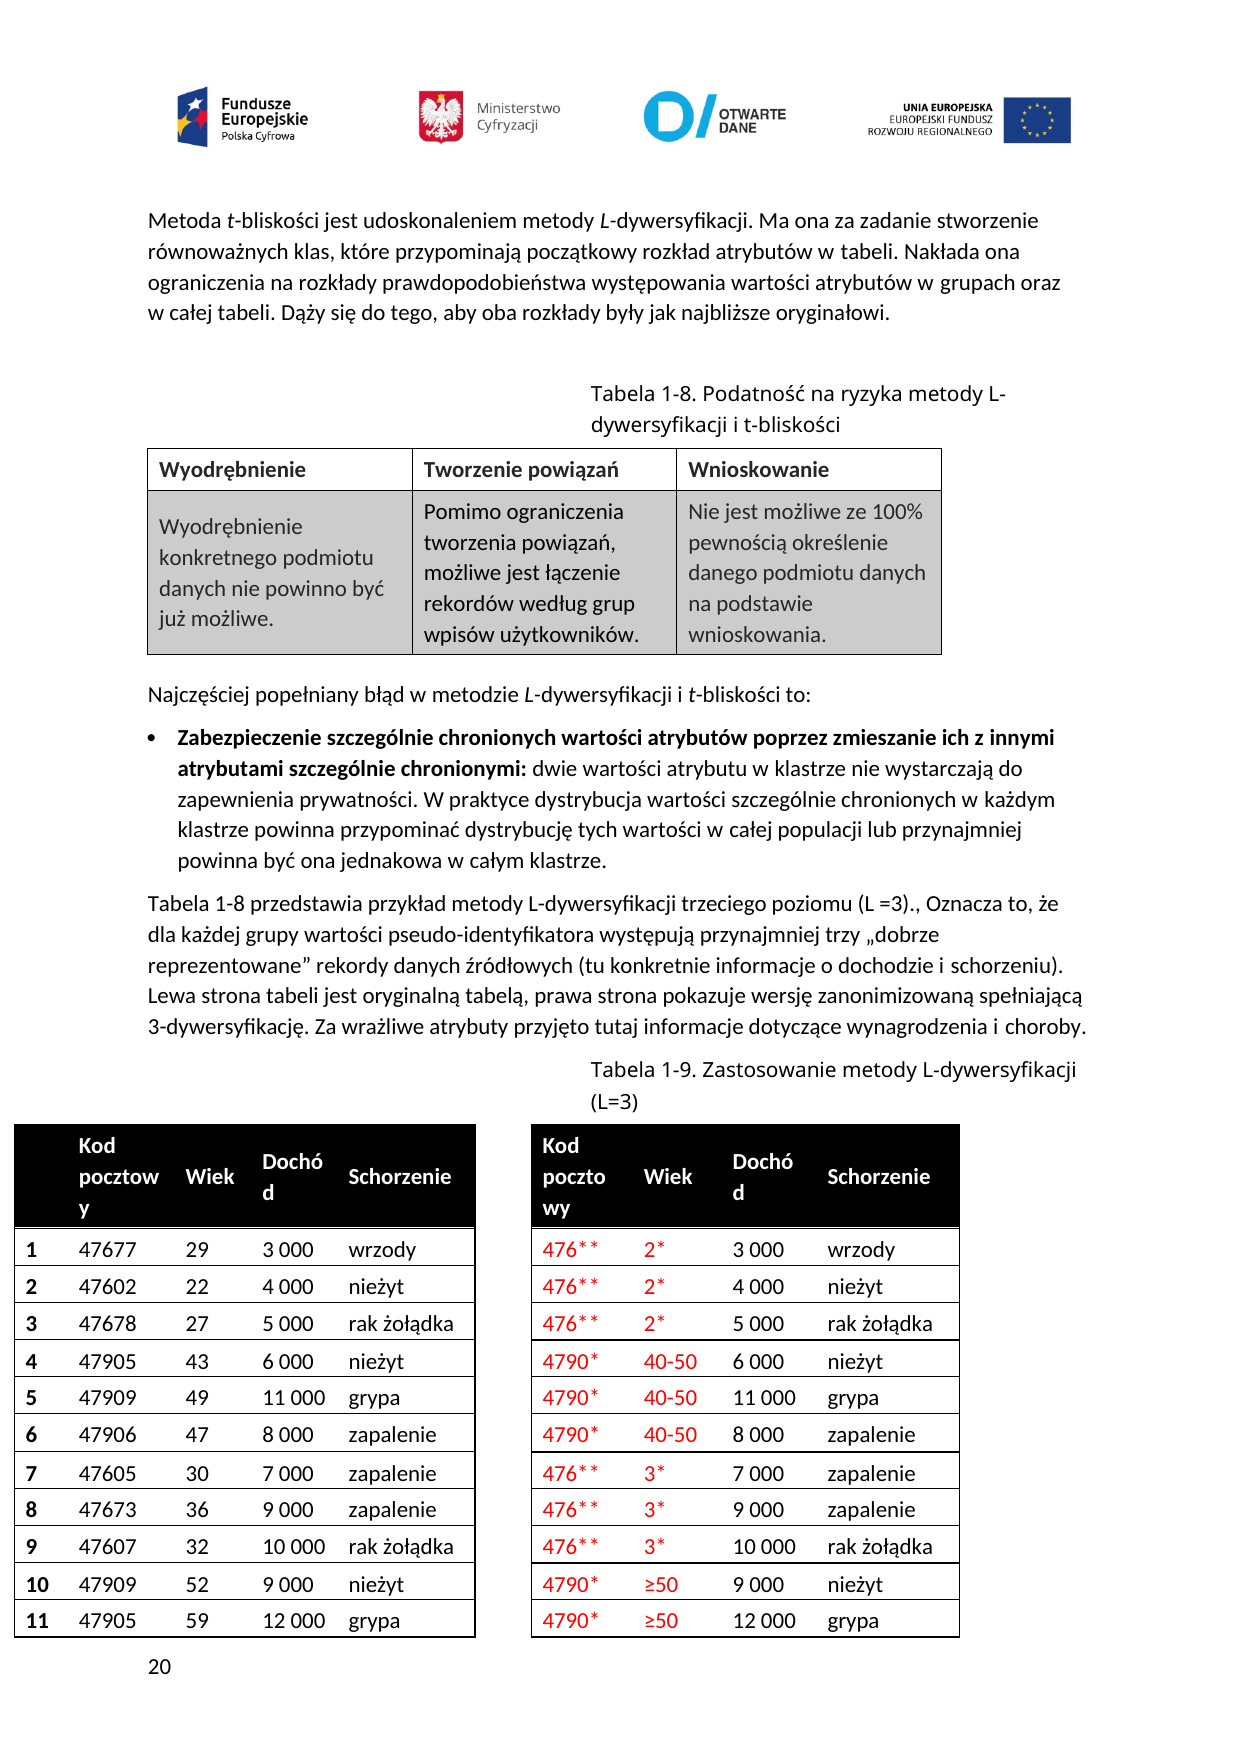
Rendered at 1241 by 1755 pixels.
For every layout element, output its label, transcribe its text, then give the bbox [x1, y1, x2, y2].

table_cell ≥50 [632, 1564, 721, 1599]
table_cell nieżyt żołądka [337, 1266, 474, 1302]
table_cell Wyodrębnienie konkretnego podmiotu danych nie powinno być już możliwe. [148, 491, 412, 654]
table_cell nieżyt żołądka [816, 1564, 959, 1599]
table_cell 29 [174, 1229, 251, 1264]
table_cell 59 [174, 1600, 251, 1636]
table_cell 47602 [67, 1266, 174, 1302]
table_cell 1 [15, 1229, 67, 1264]
table_cell [476, 1302, 531, 1339]
text Tabela 1-8 przedstawia przykład metody L-dywersyfikacji trzeciego poziomu (L =3)., Oznacza to, że dla każdej grupy wartości pseudo-identyfikatora występują przynajmniej trzy „dobrze reprezentowane” rekordy danych źródłowych (tu konkretnie informacje o dochodzie i schorzeniu). Lewa strona tabeli jest oryginalną tabelą, prawa strona pokazuje wersję zanonimizowaną spełniającą 3-dywersyfikację. Za wrażliwe atrybuty przyjęto tutaj informacje dotyczące wynagrodzenia i choroby. [148, 889, 1093, 1040]
table_cell 47905 [67, 1340, 174, 1376]
table_cell 11 [15, 1600, 67, 1636]
table_cell 4 000 [251, 1266, 337, 1302]
table_cell [476, 1562, 531, 1599]
table_cell 40-50 [632, 1341, 721, 1376]
table_cell 9 000 [721, 1489, 816, 1525]
table_cell [476, 1265, 531, 1302]
table_cell 4790* [532, 1564, 632, 1599]
table_cell 4790* [532, 1414, 632, 1451]
table_header Schorzenie [816, 1125, 959, 1227]
table_cell nieżyt żołądka [816, 1341, 959, 1376]
table_cell 36 [174, 1489, 251, 1525]
table_cell rak żołądka [816, 1303, 959, 1339]
table_cell 40-50 [632, 1414, 721, 1451]
table_cell 6 000 [251, 1340, 337, 1376]
table_cell 47678 [67, 1303, 174, 1339]
table_cell 7 [15, 1452, 67, 1488]
table_cell Pomimo ograniczenia tworzenia powiązań, możliwe jest łączenie rekordów według grup wpisów użytkowników. [413, 491, 676, 654]
table_cell 47909 [67, 1563, 174, 1599]
table_header Schorzenie [337, 1125, 474, 1227]
table_cell 47906 [67, 1414, 174, 1451]
table_cell 4 [15, 1340, 67, 1376]
table_cell grypa [816, 1377, 959, 1413]
table_cell [476, 1228, 531, 1264]
table_cell rak żołądka [816, 1526, 959, 1562]
table_cell 7 000 [721, 1453, 816, 1488]
text Tabela 1‑8. Podatność na ryzyka metody L-dywersyfikacji i t-bliskości [591, 379, 1093, 439]
table_header Wyodrębnienie [148, 449, 412, 489]
table_cell 476** [532, 1489, 632, 1525]
table_cell 4 000 [721, 1266, 816, 1302]
table_cell 5 000 [721, 1303, 816, 1339]
table_cell 9 000 [251, 1489, 337, 1525]
table_cell zapalenie oskrzeli [337, 1414, 474, 1451]
table_cell 40-50 [632, 1377, 721, 1413]
table_cell 47905 [67, 1600, 174, 1636]
table_cell 4790* [532, 1377, 632, 1413]
table_cell 10 000 [721, 1526, 816, 1562]
table_cell [476, 1451, 531, 1488]
table_cell 32 [174, 1526, 251, 1562]
table_cell wrzody [337, 1229, 474, 1264]
table_cell 47607 [67, 1526, 174, 1562]
table_cell ≥50 [632, 1600, 721, 1636]
table_cell grypa [816, 1600, 959, 1636]
table_cell zapalenie oskrzeli [337, 1452, 474, 1488]
table_cell 476** [532, 1266, 632, 1302]
table_cell 12 000 [251, 1600, 337, 1636]
table_cell 2 [15, 1266, 67, 1302]
table_cell 52 [174, 1563, 251, 1599]
table_cell 476** [532, 1229, 632, 1264]
text Metoda t-bliskości jest udoskonaleniem metody L-dywersyfikacji. Ma ona za zadanie stworzenie równoważnych klas, które przypominają początkowy rozkład atrybutów w tabeli. Nakłada ona ograniczenia na rozkłady prawdopodobieństwa występowania wartości atrybutów w grupach oraz w całej tabeli. Dąży się do tego, aby oba rozkłady były jak najbliższe oryginałowi. [148, 206, 1093, 327]
table_header Dochód [721, 1125, 816, 1227]
table_cell 47 [174, 1414, 251, 1451]
table_cell 47909 [67, 1377, 174, 1413]
text Najczęściej popełniany błąd w metodzie L-dywersyfikacji i t-bliskości to: [148, 680, 1093, 708]
table_header Dochód [251, 1125, 337, 1227]
table_header Wnioskowanie [677, 449, 941, 489]
table_cell 5 000 [251, 1303, 337, 1339]
table_cell Nie jest możliwe ze 100% pewnością określenie danego podmiotu danych na podstawie wnioskowania. [677, 491, 941, 654]
table_cell 3 [15, 1303, 67, 1339]
table_cell 43 [174, 1340, 251, 1376]
table_cell 11 000 [251, 1377, 337, 1413]
list Zabezpieczenie szczególnie chronionych wartości atrybutów poprzez zmieszanie ich z innymi atrybutami szczególnie chronionymi: dwie wartości atrybutu w klastrze nie wystarczają do zapewnienia prywatności. W praktyce dystrybucja wartości szczególnie chronionych w każdym klastrze powinna przypominać dystrybucję tych wartości w całej populacji lub przynajmniej powinna być ona jednakowa w całym klastrze. [148, 723, 1093, 874]
table_cell 3* [632, 1489, 721, 1525]
table_cell [476, 1339, 531, 1376]
table_cell rak żołądka [337, 1526, 474, 1562]
table_cell [476, 1413, 531, 1451]
table_cell 7 000 [251, 1452, 337, 1488]
table_cell 47605 [67, 1452, 174, 1488]
picture [147, 73, 1093, 162]
table_cell 9 000 [721, 1564, 816, 1599]
table_cell 4790* [532, 1600, 632, 1636]
table_cell 22 [174, 1266, 251, 1302]
table_cell 5 [15, 1377, 67, 1413]
table_cell zapalenie płuc [816, 1489, 959, 1525]
table_cell 9 000 [251, 1563, 337, 1599]
table_cell wrzody [816, 1229, 959, 1264]
table_cell 12 000 [721, 1600, 816, 1636]
table_cell [476, 1599, 531, 1636]
table_cell [476, 1376, 531, 1413]
table_cell nieżyt żołądka [816, 1266, 959, 1302]
table_cell 8 [15, 1489, 67, 1525]
table_cell 27 [174, 1303, 251, 1339]
table_cell 10 000 [251, 1526, 337, 1562]
table_cell [476, 1525, 531, 1562]
table_header Kod pocztowy [67, 1125, 174, 1227]
table_cell 3 000 [721, 1229, 816, 1264]
table_cell 11 000 [721, 1377, 816, 1413]
table_cell 476** [532, 1526, 632, 1562]
table_cell zapalenie płuc [337, 1489, 474, 1525]
table_cell 6 000 [721, 1341, 816, 1376]
table_header [15, 1125, 67, 1227]
table_cell grypa [337, 1600, 474, 1636]
table_cell 476** [532, 1303, 632, 1339]
table_cell grypa [337, 1377, 474, 1413]
table_header [476, 1124, 531, 1227]
table_cell 6 [15, 1414, 67, 1451]
table_cell 3* [632, 1453, 721, 1488]
table_cell 30 [174, 1452, 251, 1488]
table_cell rak żołądka [337, 1303, 474, 1339]
table_cell 49 [174, 1377, 251, 1413]
table_cell 8 000 [721, 1414, 816, 1451]
table_cell zapalenie oskrzeli [816, 1453, 959, 1488]
table_cell zapalenie oskrzeli [816, 1414, 959, 1451]
table_cell nieżyt żołądka [337, 1340, 474, 1376]
table_cell 2* [632, 1266, 721, 1302]
table_cell 47677 [67, 1229, 174, 1264]
table_cell 476** [532, 1453, 632, 1488]
table_cell 4790* [532, 1341, 632, 1376]
table_cell 8 000 [251, 1414, 337, 1451]
table_header Tworzenie powiązań [413, 449, 676, 489]
table_cell 2* [632, 1229, 721, 1264]
table_header Wiek [632, 1125, 721, 1227]
table_cell 2* [632, 1303, 721, 1339]
table_cell 9 [15, 1526, 67, 1562]
table_cell 47673 [67, 1489, 174, 1525]
text Tabela 1‑9. Zastosowanie metody L-dywersyfikacji (L=3) [591, 1056, 1093, 1115]
table_header Wiek [174, 1125, 251, 1227]
table_cell 3 000 [251, 1229, 337, 1264]
table_cell 3* [632, 1526, 721, 1562]
table_cell 10 [15, 1563, 67, 1599]
table_header Kod pocztowy [532, 1125, 632, 1227]
table_cell nieżyt żołądka [337, 1563, 474, 1599]
table_cell [476, 1488, 531, 1525]
